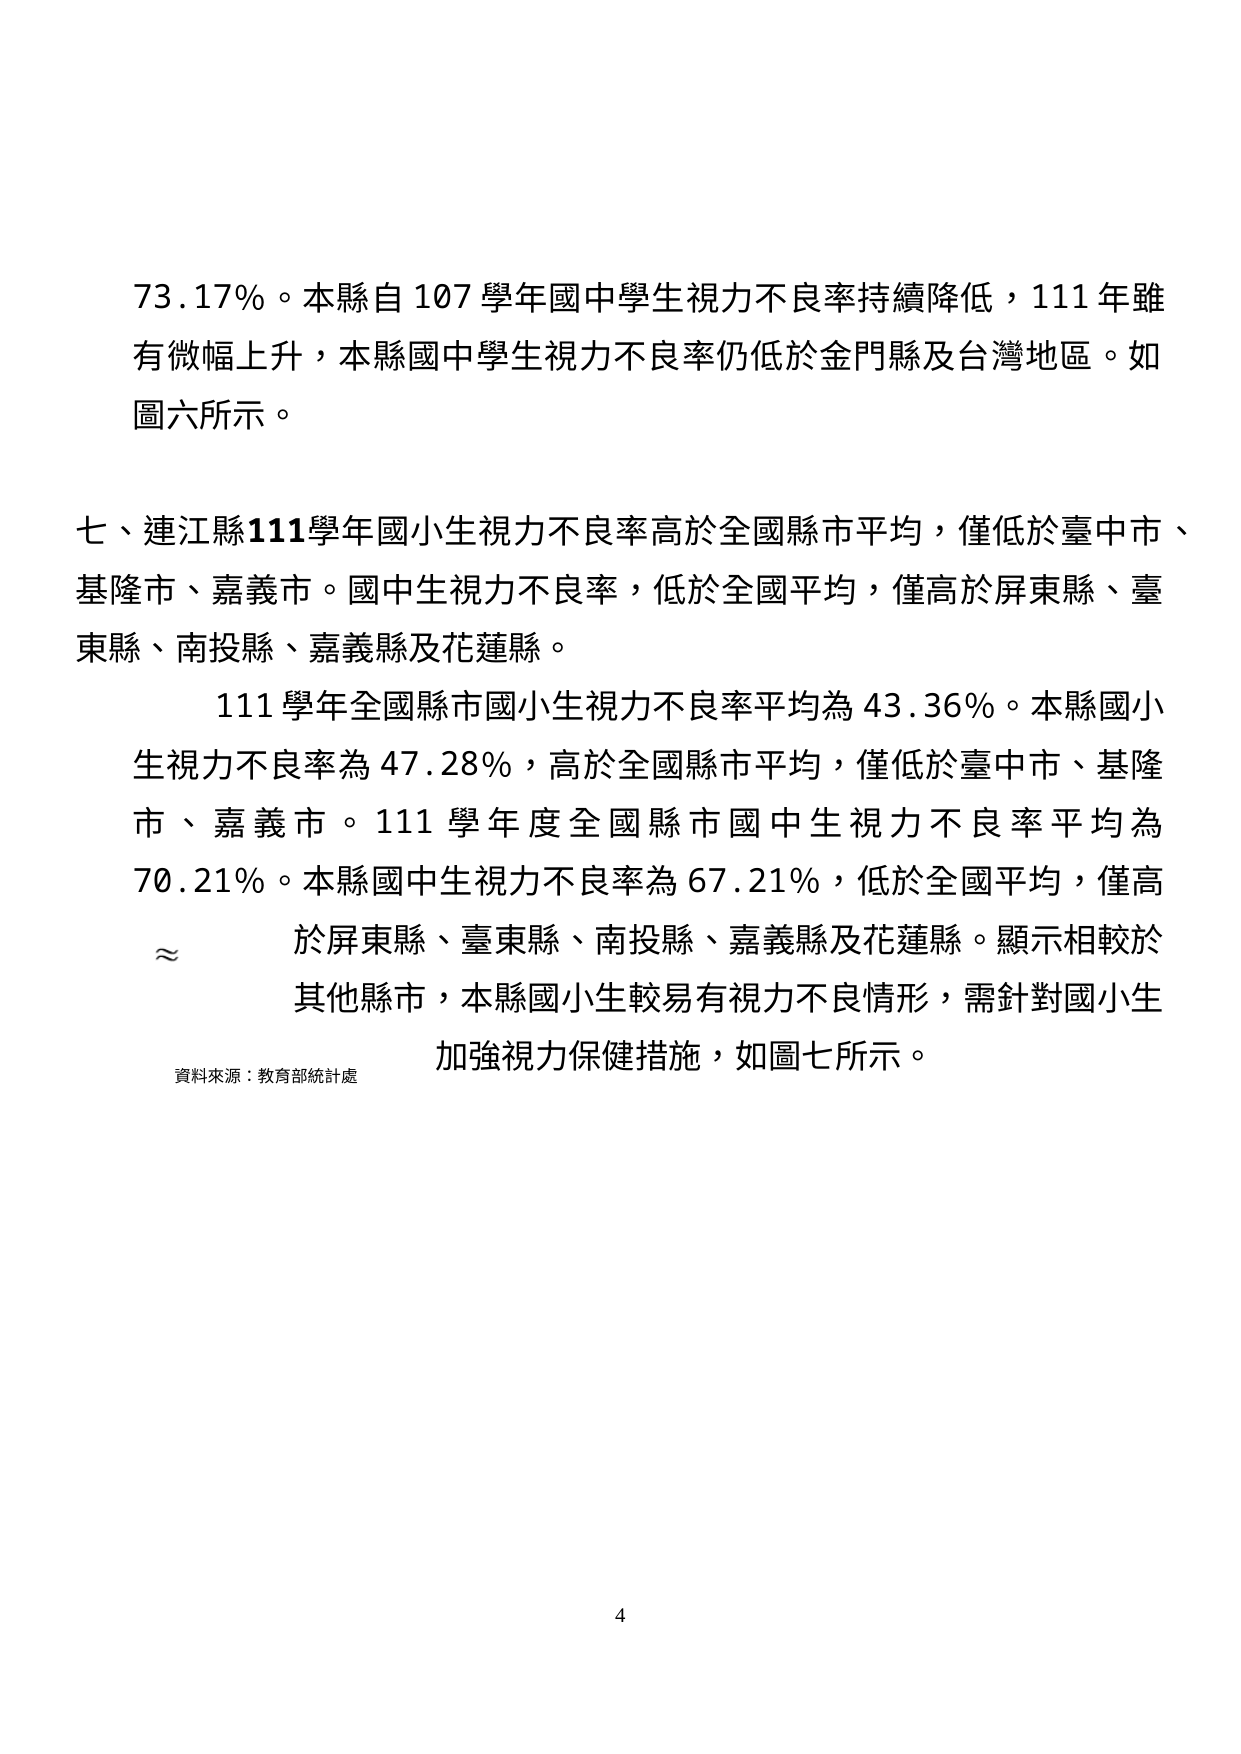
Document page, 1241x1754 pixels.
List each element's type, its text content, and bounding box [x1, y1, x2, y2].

text 資料來源：教育部統計處 [174, 1063, 401, 1087]
text 七、連江縣111學年國小生視力不良率高於全國縣市平均，僅低於臺中市、基隆市、嘉義市。國中生視力不良率，低於全國平均，僅高於屏東縣、臺東縣、南投縣、嘉義縣及花蓮縣。 [75, 490, 1165, 665]
text 73.17％。本縣自107學年國中學生視力不良率持續降低，111年雖有微幅上升，本縣國中學生視力不良率仍低於金門縣及台灣地區。如圖六所示。 [132, 256, 1165, 431]
text 111學年全國縣市國小生視力不良率平均為43.36％。本縣國小生視力不良率為47.28％，高於全國縣市平均，僅低於臺中市、基隆市、嘉義市。111學年度全國縣市國中生視力不良率平均為70.21％。本縣國中生視力不良率為67.21％，低於全國平均，僅高於屏東縣、臺東縣、南投縣、嘉義縣及花蓮縣。顯示相較於其他縣市，本縣國小生較易有視力不良情形，需針對國小生加強視力保健措施，如圖七所示。 [132, 665, 1165, 1073]
picture [135, 925, 217, 972]
